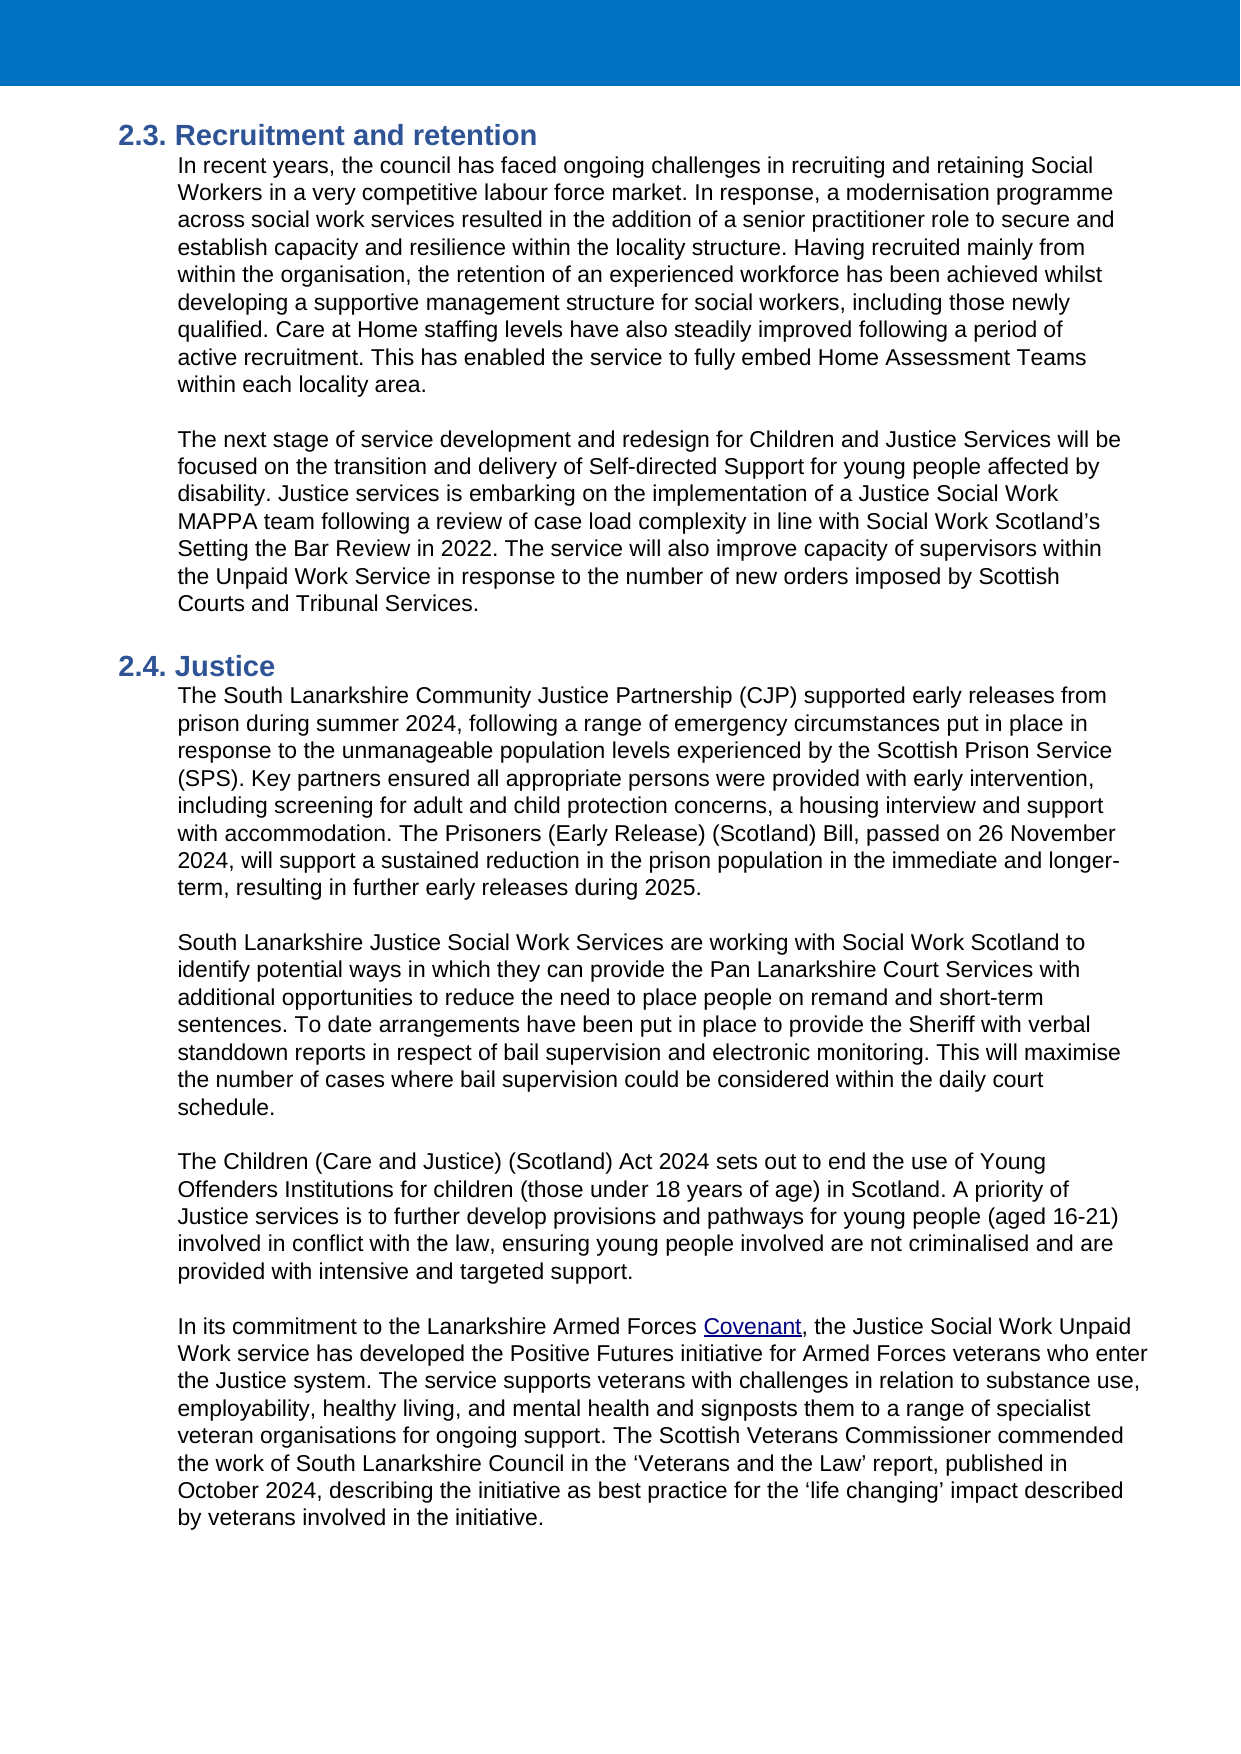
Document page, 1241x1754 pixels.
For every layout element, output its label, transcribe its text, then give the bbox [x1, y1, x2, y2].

subtitle 2.4. Justice [118, 649, 1122, 682]
subtitle 2.3. Recruitment and retention [118, 118, 1122, 152]
text In its commitment to the Lanarkshire Armed Forces Covenant, the Justice Social Work Unpaid Work service has developed the Positive Futures initiative for Armed Forces veterans who enter the Justice system. The service supports veterans with challenges in relation to substance use, employability, healthy living, and mental health and signposts them to a range of specialist veteran organisations for ongoing support. The Scottish Veterans Commissioner commended the work of South Lanarkshire Council in the ‘Veterans and the Law’ report, published in October 2024, describing the initiative as best practice for the ‘life changing’ impact described by veterans involved in the initiative. [177, 1313, 1152, 1531]
text The Children (Care and Justice) (Scotland) Act 2024 sets out to end the use of Young Offenders Institutions for children (those under 18 years of age) in Scotland. A priority of Justice services is to further develop provisions and pathways for young people (aged 16-21) involved in conflict with the law, ensuring young people involved are not criminalised and are provided with intensive and targeted support. [177, 1148, 1122, 1284]
text South Lanarkshire Justice Social Work Services are working with Social Work Scotland to identify potential ways in which they can provide the Pan Lanarkshire Court Services with additional opportunities to reduce the need to place people on remand and short-term sentences. To date arrangements have been put in place to provide the Sheriff with verbal standdown reports in respect of bail supervision and electronic monitoring. This will maximise the number of cases where bail supervision could be considered within the daily court schedule. [177, 929, 1122, 1120]
text The South Lanarkshire Community Justice Partnership (CJP) supported early releases from prison during summer 2024, following a range of emergency circumstances put in place in response to the unmanageable population levels experienced by the Scottish Prison Service (SPS). Key partners ensured all appropriate persons were provided with early intervention, including screening for adult and child protection concerns, a housing interview and support with accommodation. The Prisoners (Early Release) (Scotland) Bill, passed on 26 November 2024, will support a sustained reduction in the prison population in the immediate and longer-term, resulting in further early releases during 2025. [177, 682, 1122, 901]
text The next stage of service development and redesign for Children and Justice Services will be focused on the transition and delivery of Self-directed Support for young people affected by disability. Justice services is embarking on the implementation of a Justice Social Work MAPPA team following a review of case load complexity in line with Social Work Scotland’s Setting the Bar Review in 2022. The service will also improve capacity of supervisors within the Unpaid Work Service in response to the number of new orders imposed by Scottish Courts and Tribunal Services. [177, 426, 1122, 616]
text In recent years, the council has faced ongoing challenges in recruiting and retaining Social Workers in a very competitive labour force market. In response, a modernisation programme across social work services resulted in the addition of a senior practitioner role to secure and establish capacity and resilience within the locality structure. Having recruited mainly from within the organisation, the retention of an experienced workforce has been achieved whilst developing a supportive management structure for social workers, including those newly qualified. Care at Home staffing levels have also steadily improved following a period of active recruitment. This has enabled the service to fully embed Home Assessment Teams within each locality area. [177, 152, 1122, 397]
